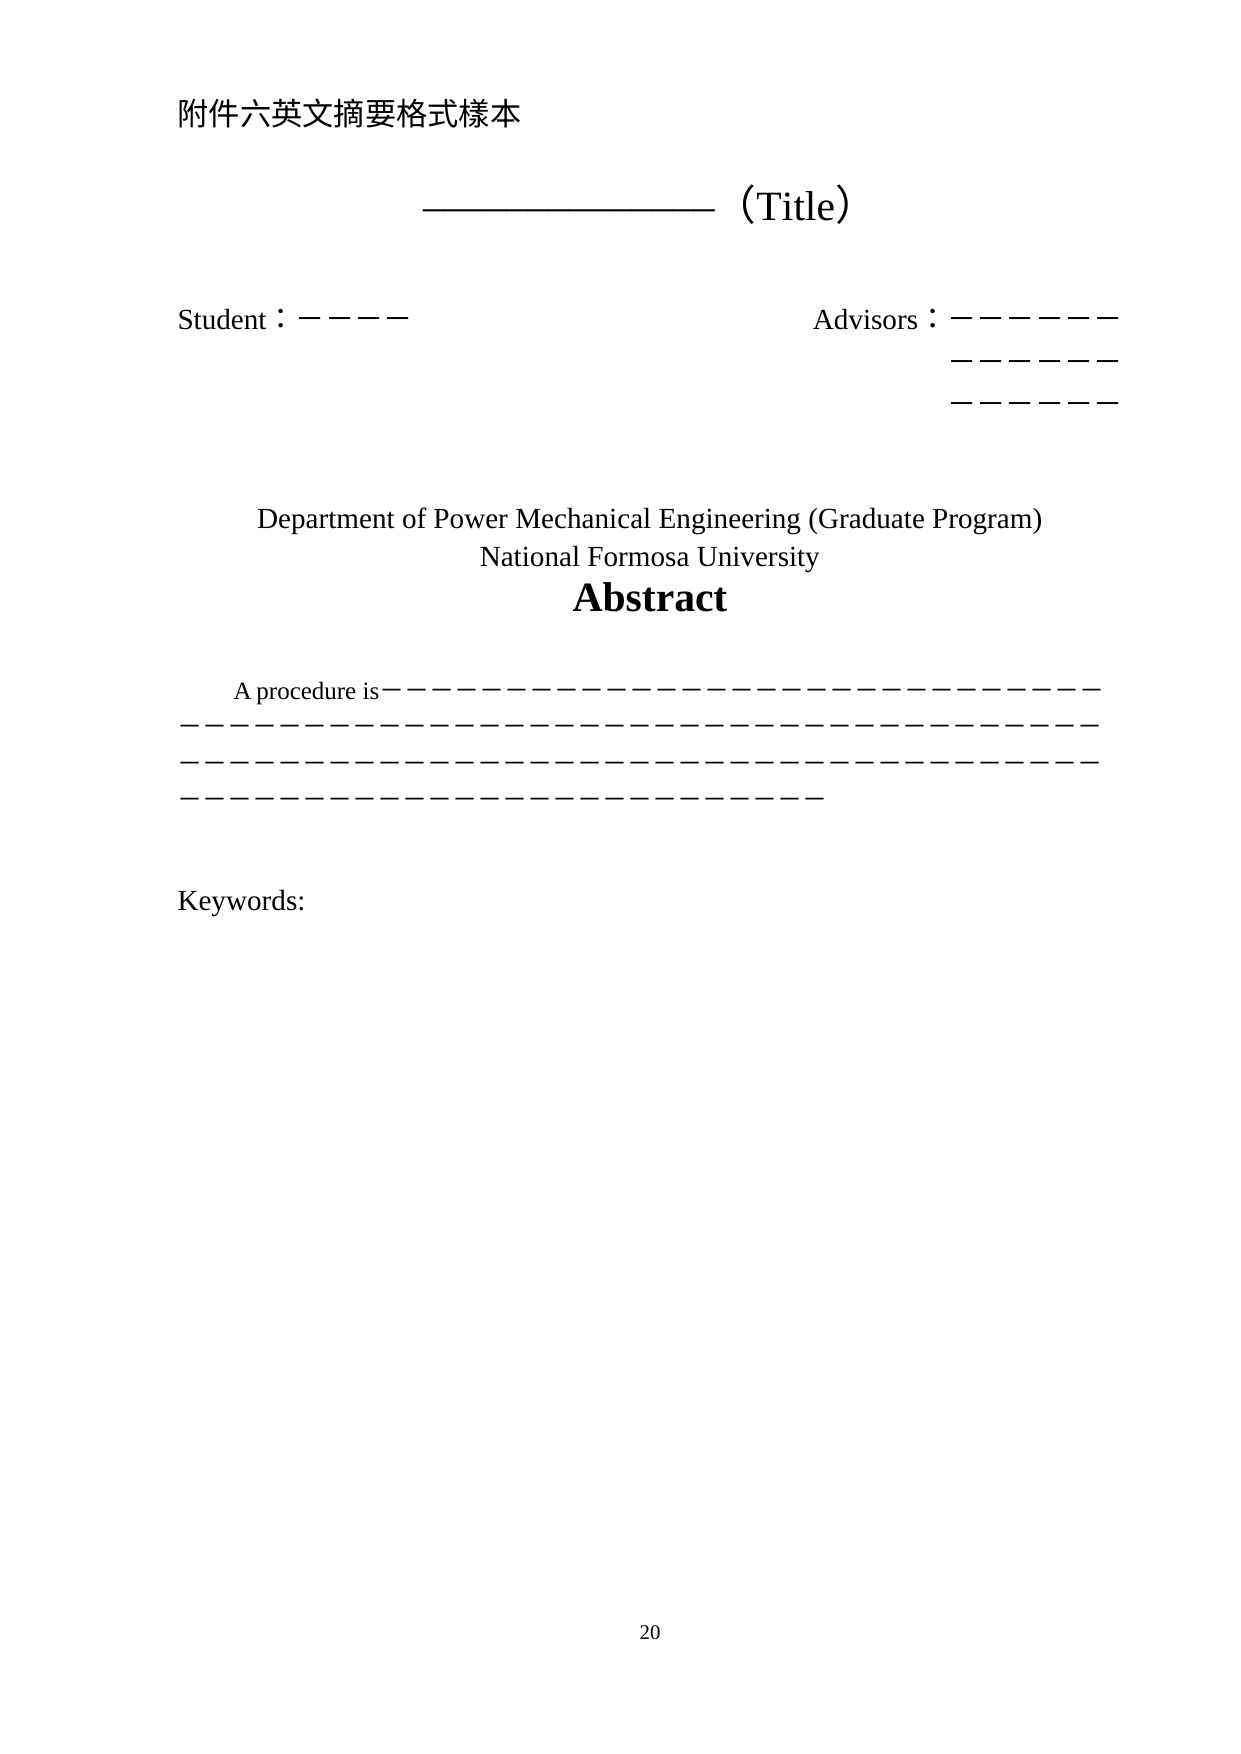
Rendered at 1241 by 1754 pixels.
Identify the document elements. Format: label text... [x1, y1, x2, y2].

subtitle Abstract [177, 573, 1122, 621]
text Student：－－－－ [177, 296, 627, 338]
text －－－－－－ [672, 338, 1122, 380]
text Keywords: [177, 883, 1122, 916]
text －－－－－－ [672, 380, 1122, 423]
text ––––––––––––––（Title） [177, 172, 1122, 232]
text Advisors：－－－－－－ [672, 296, 1122, 338]
text Department of Power Mechanical Engineering (Graduate Program) [177, 498, 1122, 535]
text 附件六英文摘要格式樣本 [177, 89, 1122, 134]
text National Formosa University [177, 535, 1122, 573]
text A procedure is－－－－－－－－－－－－－－－－－－－－－－－－－－－－－－－－－－－－－－－－－－－－－－－－－－－－－－－－－－－－－－－－－－－－－－－－－－－－－－－－－－－－－－－－－－－－－－－－－－－－－－－－－－－－－－－－－－－－－－－－－－－－－－－－－ [177, 671, 1122, 816]
